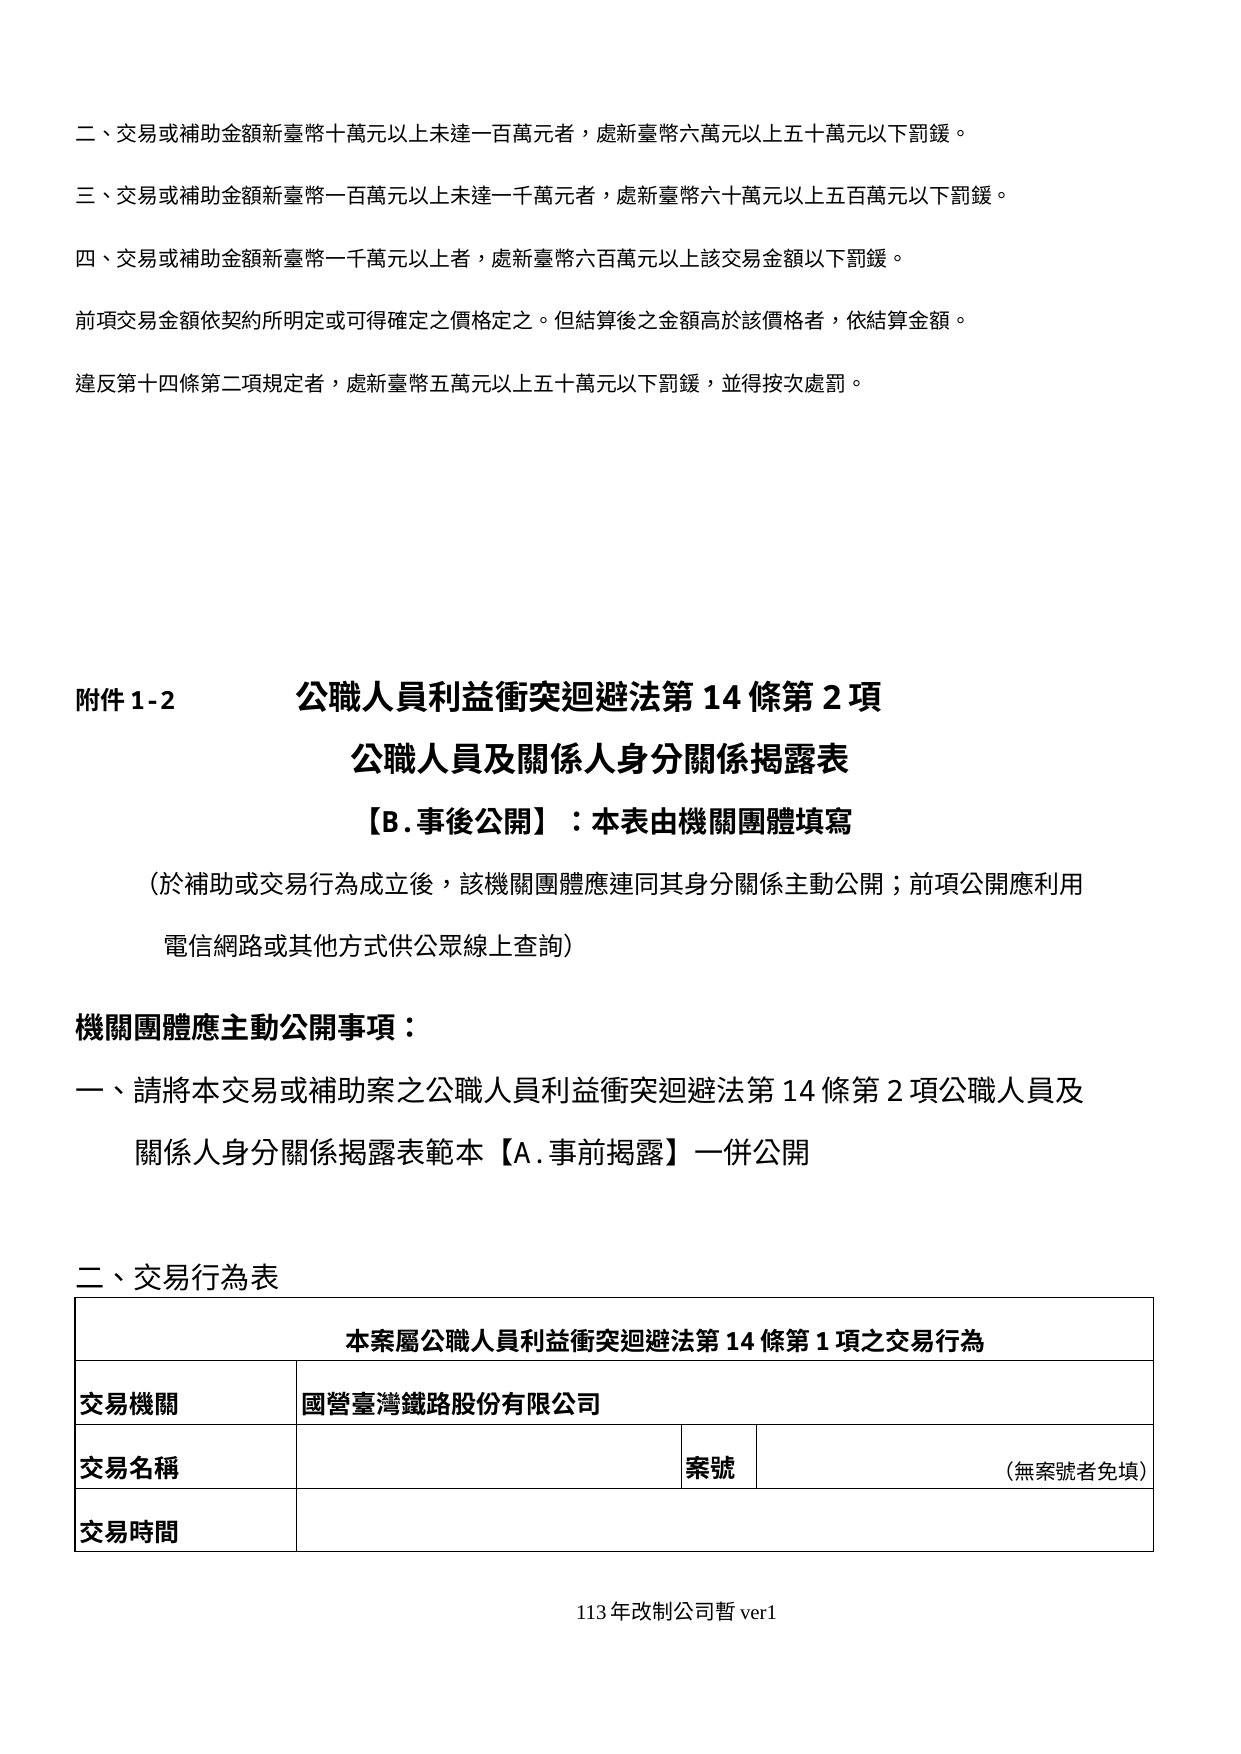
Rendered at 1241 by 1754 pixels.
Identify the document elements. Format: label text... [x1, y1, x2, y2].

text （於補助或交易行為成立後，該機關團體應連同其身分關係主動公開；前項公開應利用電信網路或其他方式供公眾線上查詢） [134, 841, 1109, 966]
text 前項交易金額依契約所明定或可得確定之價格定之。但結算後之金額高於該價格者，依結算金額。 [75, 278, 1125, 341]
table_cell 交易名稱 [76, 1425, 296, 1487]
table_cell （無案號者免填） [757, 1425, 1153, 1487]
table_cell [297, 1425, 681, 1487]
text 公職人員及關係人身分關係揭露表 [75, 716, 1125, 778]
text 二、交易或補助金額新臺幣十萬元以上未達一百萬元者，處新臺幣六萬元以上五十萬元以下罰鍰。 [75, 91, 1125, 153]
table_header 本案屬公職人員利益衝突迴避法第14條第1項之交易行為 [76, 1298, 1153, 1360]
text 機關團體應主動公開事項： [31, 984, 1234, 1047]
text 二、交易行為表 [30, 1234, 1234, 1297]
text 【B.事後公開】：本表由機關團體填寫 [0, 778, 1234, 841]
table_cell 交易機關 [76, 1361, 296, 1424]
text 違反第十四條第二項規定者，處新臺幣五萬元以上五十萬元以下罰鍰，並得按次處罰。 [75, 341, 1125, 403]
table_cell 案號 [682, 1425, 756, 1487]
text 三、交易或補助金額新臺幣一百萬元以上未達一千萬元者，處新臺幣六十萬元以上五百萬元以下罰鍰。 [75, 153, 1125, 216]
table_cell [297, 1489, 1153, 1551]
table_cell 國營臺灣鐵路股份有限公司 [297, 1361, 1153, 1424]
text 四、交易或補助金額新臺幣一千萬元以上者，處新臺幣六百萬元以上該交易金額以下罰鍰。 [75, 216, 1125, 278]
table_cell 交易時間 [76, 1489, 296, 1551]
text 附件1-2 公職人員利益衝突迴避法第14條第2項 [75, 653, 1125, 716]
text 一、請將本交易或補助案之公職人員利益衝突迴避法第14條第2項公職人員及關係人身分關係揭露表範本【A.事前揭露】一併公開 [75, 1047, 1109, 1172]
